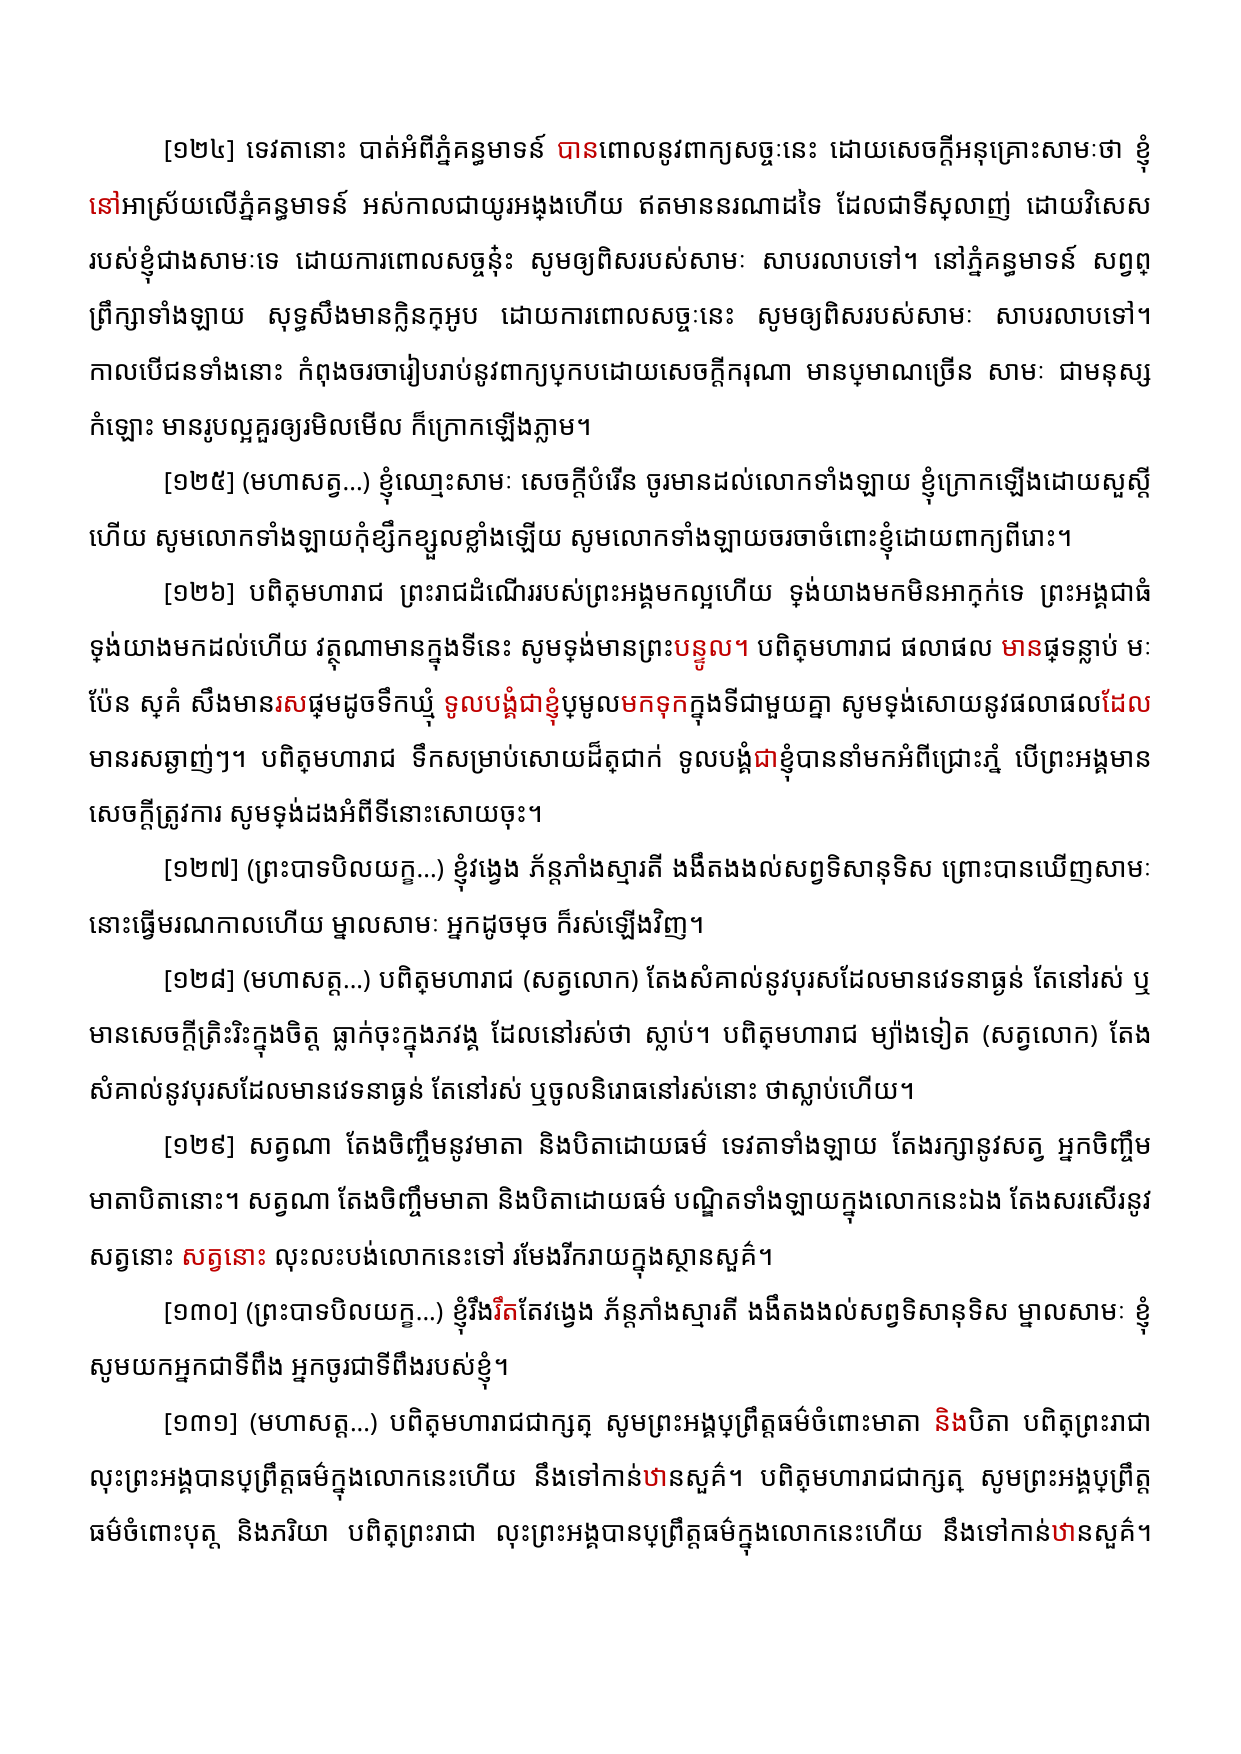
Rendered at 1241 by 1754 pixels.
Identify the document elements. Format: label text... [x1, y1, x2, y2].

text [១២៥] (មហាសត្វ...) ខ្ញុំឈោ្មះសាមៈ សេចក្តីបំរើន ចូរមាន​ដល់លោក​ទាំងឡាយ ខ្ញុំក្រោក​ឡើងដោយ​សួស្តីហើយ សូមលោក​ទាំងឡាយ​កុំខ្សឹកខ្សួល​ខ្លាំងឡើយ សូម​លោកទាំងឡាយ​ចរចា​ចំពោះខ្ញុំ​ដោយពាក្យ​ពីរោះ។ [88, 462, 1152, 554]
text [១៣១] (មហាសត្ត...) បពិត្រមហារាជ​ជាក្សត្រ សូមព្រះអង្គ​ប្រព្រឹត្តធម៌​ចំពោះ​មាតា និងបិតា បពិត្រ​ព្រះរាជា លុះព្រះអង្គ​បានប្រព្រឹត្ត​ធម៌ក្នុង​លោកនេះ​ហើយ នឹងទៅ​កាន់​ឋានសួគ៌។ បពិត្រ​មហារាជ​ជាក្សត្រ សូមព្រះអង្គ​ប្រព្រឹត្តធម៌​ចំពោះ​បុត្ត និងភរិយា បពិត្រ​ព្រះរាជា លុះព្រះអង្គ​បានប្រព្រឹត្ត​ធម៌ក្នុង​លោកនេះ​ហើយ នឹងទៅ​កាន់​ឋានសួគ៌។ បពិត្រ​មហារាជ​ជាក្សត្រ សូមព្រះអង្គ​ប្រព្រឹត្តធម៌​ចំពោះមិត្ត និង​អាមាត្យ​ទាំងឡាយ បពិត្រ​ព្រះរាជា លុះព្រះអង្គ​បានប្រព្រឹត្ត​ធម៌​ក្នុង​លោកនេះ​ហើយ នឹងទៅ​កាន់​ឋានសួគ៌។ បពិត្រ​មហារាជ សូមព្រះអង្គ​​ប្រព្រឹត្តធម៌​ចំពោះ​សត្វពាហនៈ និងពល បពិត្រ​ព្រះរាជា លុះ​ព្រះអង្គ​បានប្រព្រឹត្ត​ធម៌​ក្នុងលោក​នេះហើយ នឹងទៅ​កាន់​ឋានសួគ៌។ បពិត្រ​មហារាជ សូម​ព្រះអង្គ​ប្រព្រឹត្តធម៌ ចំពោះ​ស្រុក និងនិគម​ទាំងឡាយ បពិត្រ​ព្រះរាជា លុះ​ព្រះអង្គ​បានប្រព្រឹត្ត​ធម៌ក្នុងលោក​នេះហើយ នឹងទៅកាន់​ឋានសួគ៌។ បពិត្រ​មហារាជ សូម​ព្រះអង្គ​ប្រព្រឹត្តធម៌​ចំពោះ​អ្នកដែន និងអ្នក​ជនបទ​ទាំងឡាយ បពិត្រ​ព្រះរាជា លុះ​ព្រះអង្គ​បានប្រព្រឹត្ត​ធម៌ក្នុង​លោកនេះ​ហើយ នឹង​ទៅកាន់​ឋានសួគ៌។ បពិត្រ​មហារាជ សូម​ព្រះអង្គ​ប្រព្រឹត្តធម៌​ចំពោះ​សមណៈ និងព្រាហ្មណ៍​ទាំងឡាយ បពិត្រ​ព្រះរាជា លុះទ្រង់​បាន​ប្រព្រឹត្ត​ធម៌​ក្នុងលោក​នេះហើយ នឹងទៅកាន់​ឋានសួគ៌។ បពិត្រ​មហារាជ​ជាក្សត្រ សូម​ព្រះអង្គ​ប្រព្រឹត្តធម៌​ចំពោះម្រឹគ និងបក្សី បពិត្រ​ព្រះរាជា លុះទ្រង់ប្រព្រឹត្ត​ធម៌​ក្នុង​លោកនេះ​ហើយ នឹងទៅកាន់​ឋានសួគ៌។ បពិត្រ​មហារាជ សូមព្រះអង្គ​ប្រព្រឹត្ត​ធម៌ ធម៌​ដែល​ប្រព្រឹត្តល្អ​ហើយ តែងនាំ​មកនូវសុខ បពិត្រ​ព្រះរាជា លុះ​ទ្រង់​ប្រព្រឹត្តធម៌​ក្នុងលោក​នេះហើយ នឹងទៅកាន់​ឋានសួគ៌។ បពិត្រ​មហារាជ សូម​ព្រះអង្គ​ប្រព្រឹត្តធម៌ (ព្រោះ) ទេវតា ឥន្ទ ព្រហ្ម ដែលបាន​ដល់​នូវឋានសួគ៌ ក៏ព្រោះធម៌​ដែលខ្លួន​ប្រព្រឹត្ត​ល្អហើយ បពិត្រ​ព្រះរាជា ព្រះអង្គ​កុំប្រហែស​ធ្វេសនឹង​ធម៌ឡើយ។ [88, 1402, 1152, 1549]
text [១២៧] (ព្រះបាទបិលយក្ខ...) ខ្ញុំវងេ្វង ភ័ន្តភាំង​ស្មារតី ងងឹតងងល់​សព្វទិសានុទិស ព្រោះបាន​ឃើញសាមៈ​នោះធ្វើ​មរណកាល​ហើយ ម្នាលសាមៈ អ្នក​ដូចម្តេច ក៏រស់​ឡើងវិញ។ [88, 849, 1152, 941]
text [១២៨] (មហាសត្ត...) បពិត្រមហារាជ (សត្វលោក) តែងសំគាល់​នូវបុរស​ដែល​មាន​វេទនាធ្ងន់ តែនៅរស់ ឬមាន​សេចក្តី​ត្រិះរិះ​ក្នុងចិត្ត ធ្លាក់ចុះ​ក្នុងភវង្គ ដែលនៅ​រស់ថា ស្លាប់។ បពិត្រ​មហារាជ ម្យ៉ាងទៀត (សត្វលោក) តែងសំគាល់​នូវបុរស​ដែល​មានវេទនា​ធ្ងន់ តែនៅ​រស់ ឬចូល​និរោធ​នៅរស់នោះ ថាស្លាប់​ហើយ។ [88, 959, 1152, 1107]
text [១២៤] ទេវតានោះ បាត់អំពីភ្នំគន្ធមាទន៍ បានពោល​នូវពាក្យ​សច្ចៈនេះ ដោយ​សេចក្តី​អនុគ្រោះ​សាមៈថា ខ្ញុំនៅអាស្រ័យ​លើភ្នំគន្ធមាទន៍ អស់កាល​ជាយូរអង្វែង​ហើយ ឥតមាន​នរណា​ដទៃ ដែលជាទី​ស្រលាញ់ ដោយវិសេស​របស់ខ្ញុំ​ជាងសាមៈទេ ដោយ​ការ​ពោល​សច្ចនុ៎ះ សូមឲ្យ​ពិសរបស់​សាមៈ សាប​រលាបទៅ។ នៅភ្នំ​គន្ធមាទន៍ សព្វព្រៃព្រឹក្សា​ទាំងឡាយ សុទ្ធសឹង​មានក្លិនក្រអូប ដោយ​ការពោល​សច្ចៈនេះ សូមឲ្យ​ពិសរបស់​សាមៈ សាបរលាប​ទៅ។ កាលបើ​ជនទាំងនោះ កំពុង​ចរចារៀបរាប់​នូវពាក្យ​ប្រកបដោយ​សេចក្តី​ករុណា មាន​ប្រមាណច្រើន សាមៈ ជាមនុស្ស​កំឡោះ មានរូបល្អ​គួរឲ្យ​រមិលមើល ក៏ក្រោក​ឡើងភ្លាម។ [88, 130, 1152, 443]
text [១២៦] បពិត្រមហារាជ ព្រះរាជដំណើររបស់ព្រះអង្គ​មកល្អហើយ ទ្រង់យាង​មកមិន​អាក្រក់​ទេ ព្រះអង្គ​ជាធំទ្រង់​យាងមក​ដល់ហើយ វត្ថុណា​មានក្នុង​ទីនេះ សូមទ្រង់​មាន​ព្រះបន្ទូល។ បពិត្រ​មហារាជ ផលាផល មានផ្លែទន្លាប់ មៈប៉ែន ស្រគំ សឹង​មានរស​ផ្អែមដូច​ទឹកឃ្មុំ ទូលបង្គំ​ជាខ្ញុំ​ប្រមូលមក​ទុកក្នុង​ទីជា​មួយគ្នា សូម​ទ្រង់​សោយនូវ​ផលាផល​ដែល​មាន​រសឆ្ងាញ់ៗ។ បពិត្រ​មហារាជ ទឹកសម្រាប់​សោយ​ដ៏ត្រជាក់ ទូលបង្គំ​ជាខ្ញុំបាន​នាំ​មកអំពី​ជ្រោះភ្នំ បើព្រះអង្គ​មានសេចក្តី​ត្រូវការ សូមទ្រង់​ដងអំពី​ទីនោះ​សោយចុះ។ [88, 572, 1152, 831]
text [១៣០] (ព្រះបាទបិលយក្ខ...) ខ្ញុំរឹងរឹតតែវងេ្វង ភ័ន្តភាំងស្មារតី ងងឹតងងល់​សព្វ​ទិសានុទិស ម្នាលសាមៈ ខ្ញុំសូមយក​អ្នកជា​ទីពឹង អ្នកចូរជា​ទីពឹង​របស់ខ្ញុំ។ [88, 1291, 1152, 1384]
text [១២៩] សត្វណា តែងចិញ្ចឹមនូវមាតា និងបិតាដោយធម៌ ទេវតា​ទាំងឡាយ តែងរក្សា​នូវសត្វ អ្នកចិញ្ចឹម​មាតាបិតា​នោះ។ សត្វណា តែងចិញ្ចឹមមាតា និង​បិតា​ដោយធម៌ បណ្ឌិត​ទាំងឡាយ​ក្នុងលោក​នេះឯង តែងសរសើរ​នូវសត្វ​នោះ សត្វនោះ លុះ​លះបង់​លោកនេះ​ទៅ រមែងរីករាយ​ក្នុងស្ថានសួគ៌។ [88, 1126, 1152, 1273]
